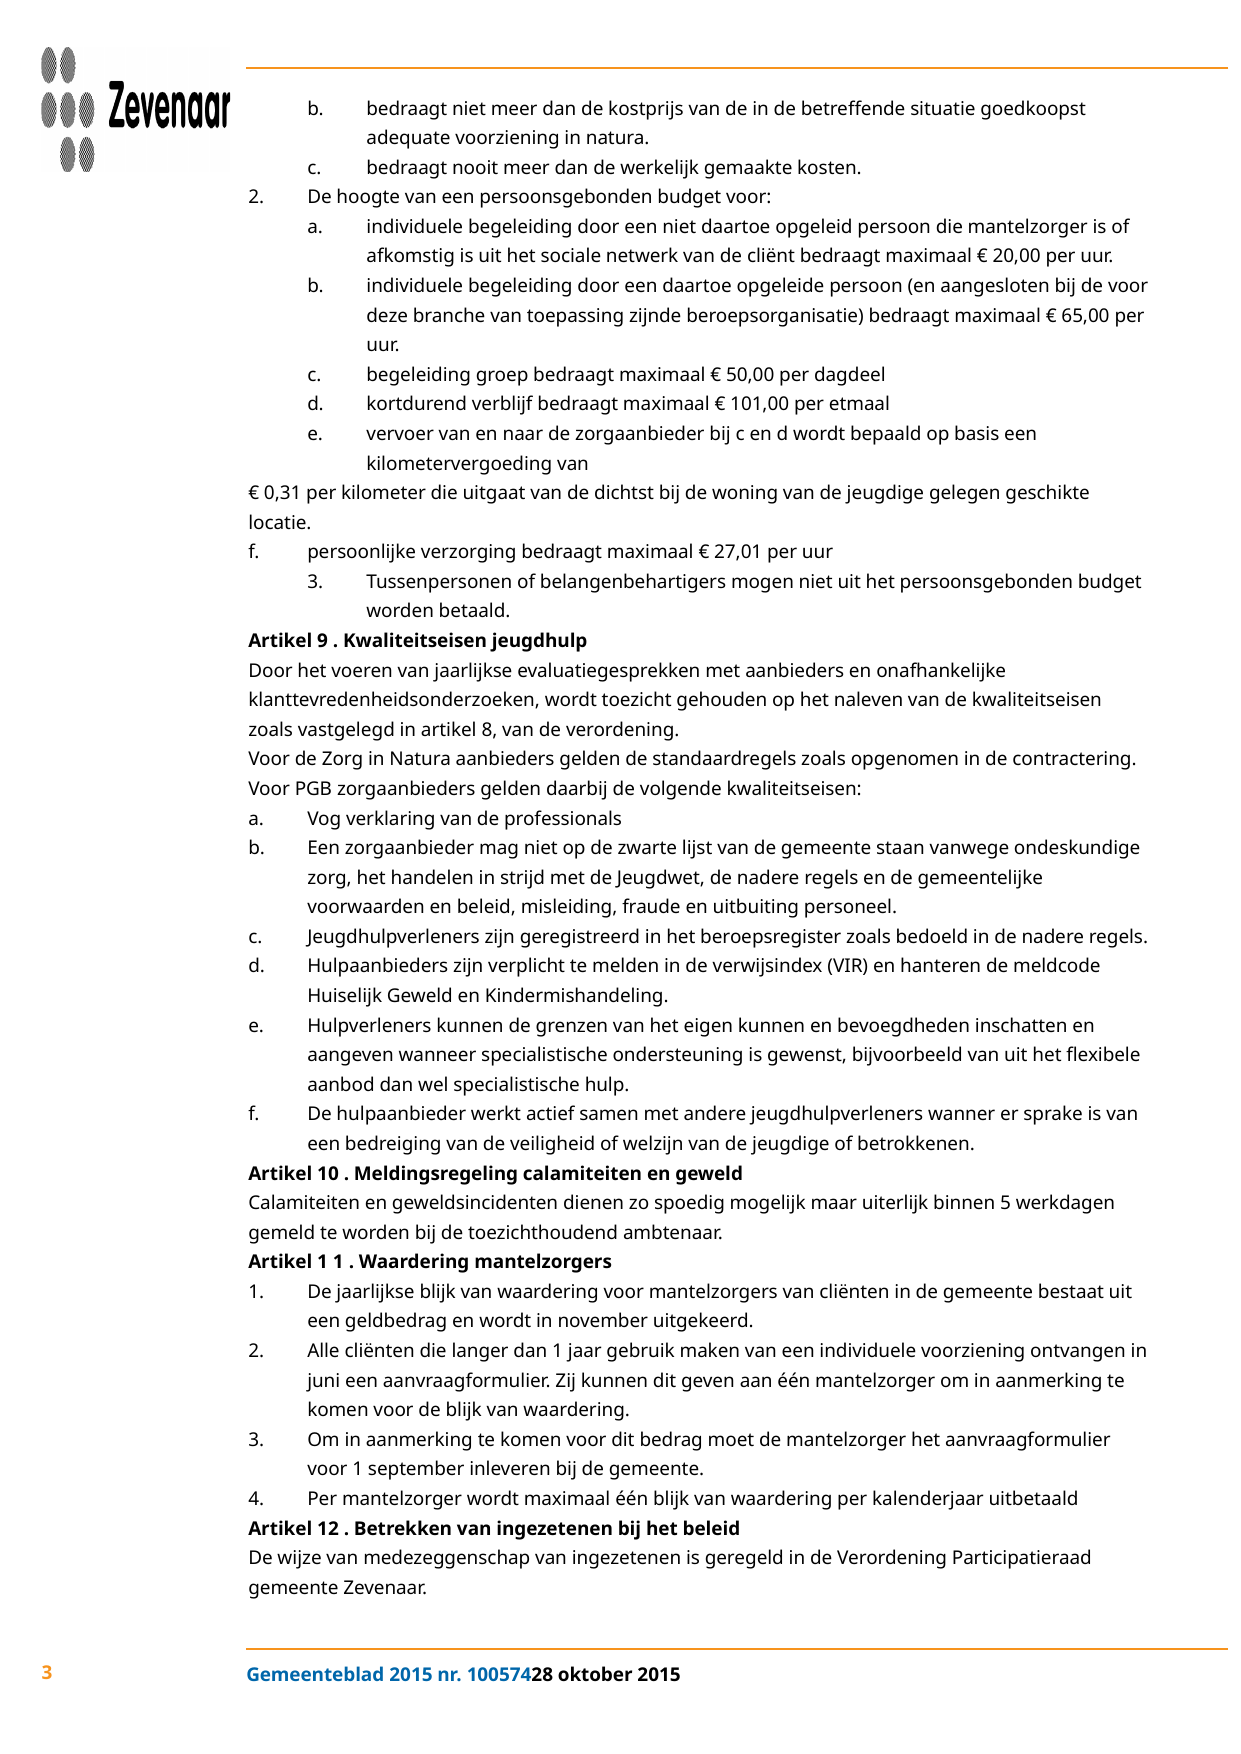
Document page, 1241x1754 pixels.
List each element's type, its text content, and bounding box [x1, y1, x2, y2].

list De hoogte van een persoonsgebonden budget voor: [248, 183, 1152, 209]
text Artikel 10 . Meldingsregeling calamiteiten en geweld [248, 1160, 1152, 1186]
list Jeugdhulpverleners zijn geregistreerd in het beroepsregister zoals bedoeld in de nadere regels. [248, 923, 1152, 949]
list Tussenpersonen of belangenbehartigers mogen niet uit het persoonsgebonden budget worden betaald. [307, 568, 1152, 623]
list Alle cliënten die langer dan 1 jaar gebruik maken van een individuele voorziening ontvangen in juni een aanvraagformulier. Zij kunnen dit geven aan één mantelzorger om in aanmerking te komen voor de blijk van waardering. [248, 1337, 1152, 1422]
text Artikel 9 . Kwaliteitseisen jeugdhulp [248, 627, 1152, 653]
list Hulpverleners kunnen de grenzen van het eigen kunnen en bevoegdheden inschatten en aangeven wanneer specialistische ondersteuning is gewenst, bijvoorbeeld van uit het flexibele aanbod dan wel specialistische hulp. [248, 1012, 1152, 1097]
text Door het voeren van jaarlijkse evaluatiegesprekken met aanbieders en onafhankelijke klanttevredenheidsonderzoeken, wordt toezicht gehouden op het naleven van de kwaliteitseisen zoals vastgelegd in artikel 8, van de verordening. [248, 657, 1152, 742]
picture [41, 47, 231, 172]
list Vog verklaring van de professionals [248, 805, 1152, 831]
list begeleiding groep bedraagt maximaal € 50,00 per dagdeel [307, 361, 1152, 387]
list persoonlijke verzorging bedraagt maximaal € 27,01 per uur [248, 538, 1152, 564]
list individuele begeleiding door een daartoe opgeleide persoon (en aangesloten bij de voor deze branche van toepassing zijnde beroepsorganisatie) bedraagt maximaal € 65,00 per uur. [307, 272, 1152, 357]
list vervoer van en naar de zorgaanbieder bij c en d wordt bepaald op basis een kilometervergoeding van [307, 420, 1152, 476]
list Om in aanmerking te komen voor dit bedrag moet de mantelzorger het aanvraagformulier voor 1 september inleveren bij de gemeente. [248, 1426, 1152, 1481]
list bedraagt niet meer dan de kostprijs van de in de betreffende situatie goedkoopst adequate voorziening in natura. [307, 95, 1152, 150]
list De hulpaanbieder werkt actief samen met andere jeugdhulpverleners wanner er sprake is van een bedreiging van de veiligheid of welzijn van de jeugdige of betrokkenen. [248, 1101, 1152, 1156]
list bedraagt nooit meer dan de werkelijk gemaakte kosten. [307, 154, 1152, 180]
list Per mantelzorger wordt maximaal één blijk van waardering per kalenderjaar uitbetaald [248, 1485, 1152, 1511]
text De wijze van medezeggenschap van ingezetenen is geregeld in de Verordening Participatieraad gemeente Zevenaar. [248, 1544, 1152, 1600]
list kortdurend verblijf bedraagt maximaal € 101,00 per etmaal [307, 391, 1152, 416]
text € 0,31 per kilometer die uitgaat van de dichtst bij de woning van de jeugdige gelegen geschikte locatie. [248, 479, 1152, 535]
list individuele begeleiding door een niet daartoe opgeleid persoon die mantelzorger is of afkomstig is uit het sociale netwerk van de cliënt bedraagt maximaal € 20,00 per uur. [307, 213, 1152, 268]
text Calamiteiten en geweldsincidenten dienen zo spoedig mogelijk maar uiterlijk binnen 5 werkdagen gemeld te worden bij de toezichthoudend ambtenaar. [248, 1189, 1152, 1245]
text Voor de Zorg in Natura aanbieders gelden de standaardregels zoals opgenomen in de contractering. Voor PGB zorgaanbieders gelden daarbij de volgende kwaliteitseisen: [248, 746, 1152, 801]
text Artikel 12 . Betrekken van ingezetenen bij het beleid [248, 1515, 1152, 1541]
text Artikel 1 1 . Waardering mantelzorgers [248, 1248, 1152, 1274]
list De jaarlijkse blijk van waardering voor mantelzorgers van cliënten in de gemeente bestaat uit een geldbedrag en wordt in november uitgekeerd. [248, 1278, 1152, 1333]
list Hulpaanbieders zijn verplicht te melden in de verwijsindex (VIR) en hanteren de meldcode Huiselijk Geweld en Kindermishandeling. [248, 953, 1152, 1008]
list Een zorgaanbieder mag niet op de zwarte lijst van de gemeente staan vanwege ondeskundige zorg, het handelen in strijd met de Jeugdwet, de nadere regels en de gemeentelijke voorwaarden en beleid, misleiding, fraude en uitbuiting personeel. [248, 834, 1152, 919]
